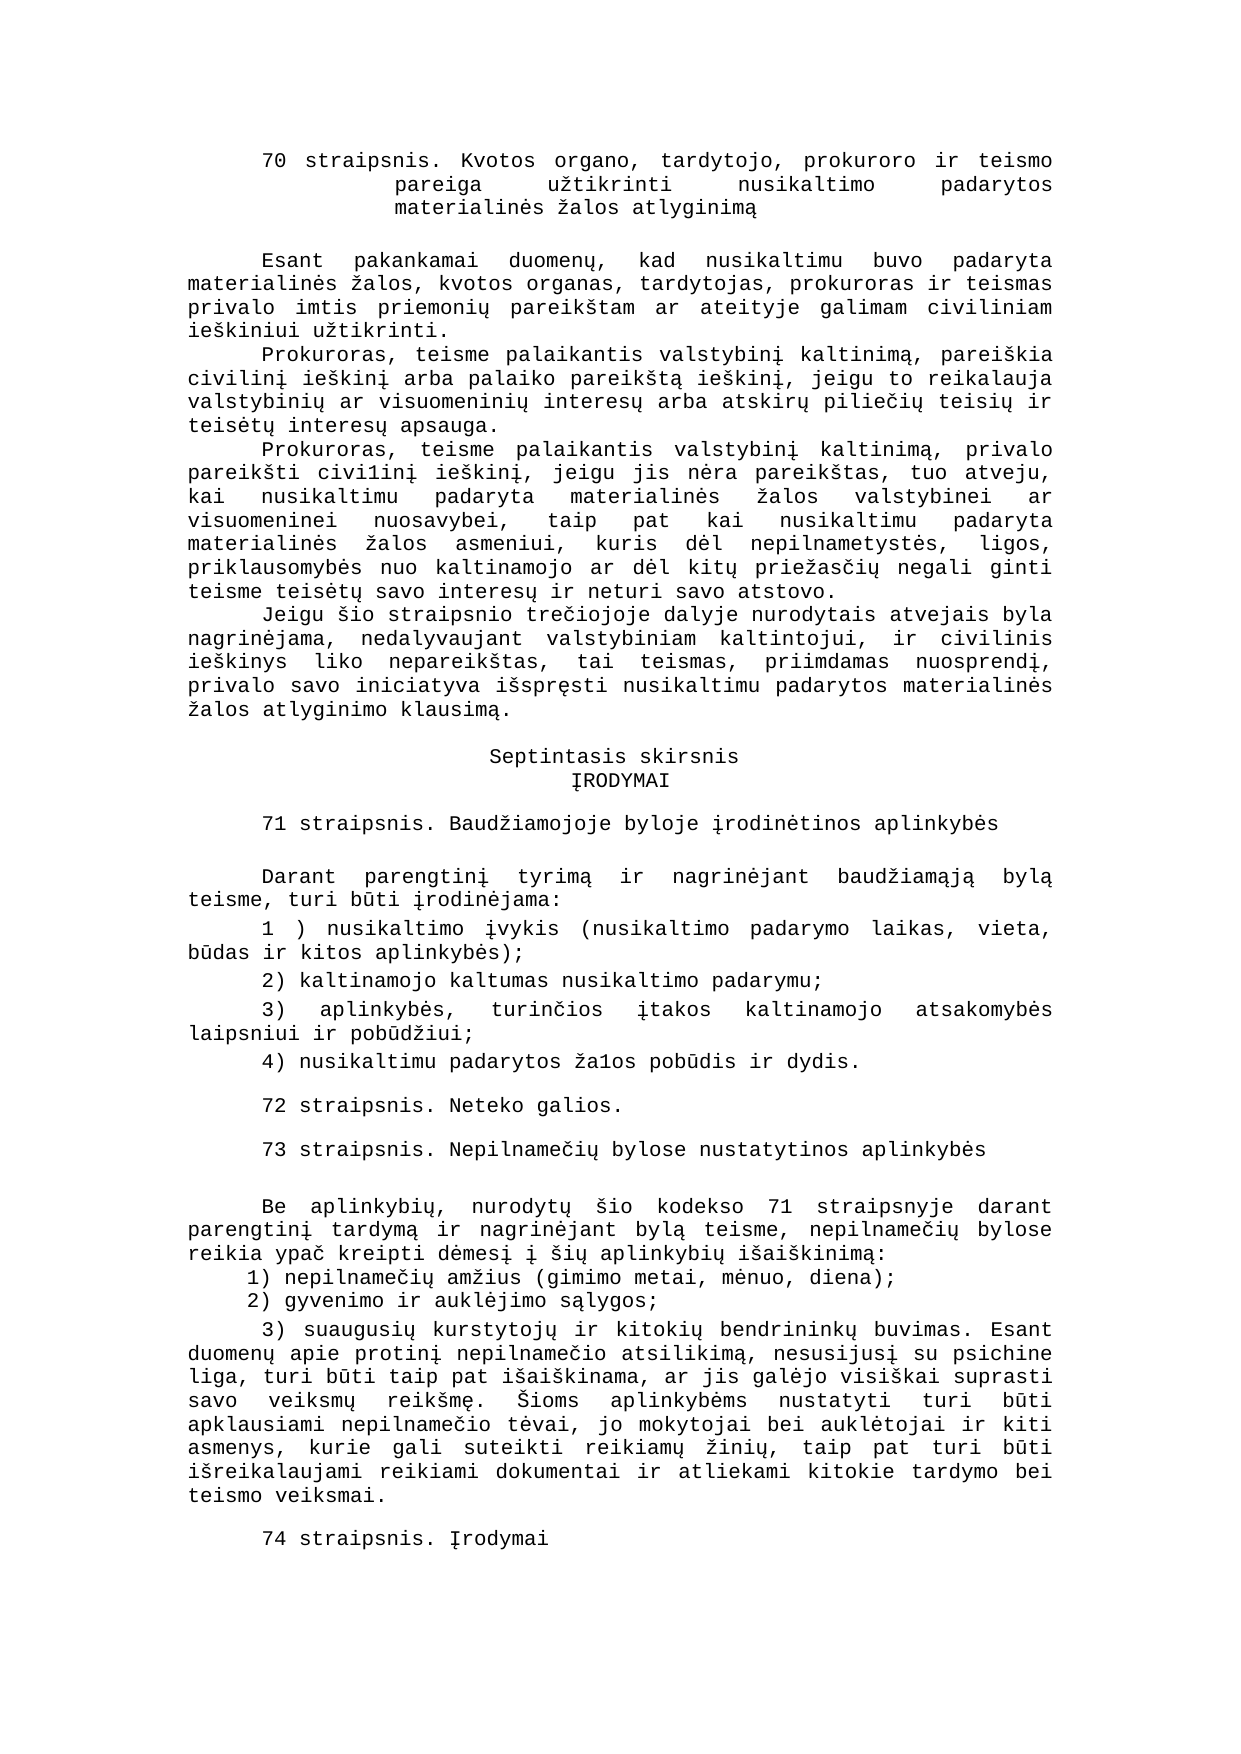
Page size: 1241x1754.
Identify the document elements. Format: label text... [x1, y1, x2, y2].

text Esant pakankamai duomenų, kad nusikaltimu buvo padaryta materialinės žalos, kvotos organas, tardytojas, prokuroras ir teismas privalo imtis priemonių pareikštam ar ateityje galimam civiliniam ieškiniui užtikrinti. [187, 249, 1053, 344]
text 2) gyvenimo ir auklėjimo sąlygos; [187, 1290, 1053, 1314]
text Darant parengtinį tyrimą ir nagrinėjant baudžiamąją bylą teisme, turi būti įrodinėjama: [187, 866, 1053, 913]
text 71 straipsnis. Baudžiamojoje byloje įrodinėtinos aplinkybės [187, 813, 1053, 837]
text Septintasis skirsnis [187, 746, 1053, 770]
text 3) aplinkybės, turinčios įtakos kaltinamojo atsakomybės laipsniui ir pobūdžiui; [187, 999, 1053, 1046]
text Be aplinkybių, nurodytų šio kodekso 71 straipsnyje darant parengtinį tardymą ir nagrinėjant bylą teisme, nepilnamečių bylose reikia ypač kreipti dėmesį į šių aplinkybių išaiškinimą: [187, 1196, 1053, 1267]
text Jeigu šio straipsnio trečiojoje dalyje nurodytais atvejais byla nagrinėjama, nedalyvaujant valstybiniam kaltintojui, ir civilinis ieškinys liko nepareikštas, tai teismas, priimdamas nuosprendį, privalo savo iniciatyva išspręsti nusikaltimu padarytos materialinės žalos atlyginimo klausimą. [187, 604, 1053, 722]
text 1) nepilnamečių amžius (gimimo metai, mėnuo, diena); [187, 1267, 1053, 1290]
text 2) kaltinamojo kaltumas nusikaltimo padarymu; [187, 970, 1053, 994]
text 72 straipsnis. Neteko galios. [187, 1095, 1053, 1118]
text 74 straipsnis. Įrodymai [187, 1528, 1053, 1552]
text 1 ) nusikaltimo įvykis (nusikaltimo padarymo laikas, vieta, būdas ir kitos aplinkybės); [187, 918, 1053, 965]
text Prokuroras, teisme palaikantis valstybinį kaltinimą, pareiškia civilinį ieškinį arba palaiko pareikštą ieškinį, jeigu to reikalauja valstybinių ar visuomeninių interesų arba atskirų piliečių teisių ir teisėtų interesų apsauga. [187, 344, 1053, 439]
text ĮRODYMAI [173, 770, 1053, 793]
text Prokuroras, teisme palaikantis valstybinį kaltinimą, privalo pareikšti civi1inį ieškinį, jeigu jis nėra pareikštas, tuo atveju, kai nusikaltimu padaryta materialinės žalos valstybinei ar visuomeninei nuosavybei, taip pat kai nusikaltimu padaryta materialinės žalos asmeniui, kuris dėl nepilnametystės, ligos, priklausomybės nuo kaltinamojo ar dėl kitų priežasčių negali ginti teisme teisėtų savo interesų ir neturi savo atstovo. [187, 439, 1053, 604]
text 4) nusikaltimu padarytos ža1os pobūdis ir dydis. [187, 1051, 1053, 1075]
text 70 straipsnis. Kvotos organo, tardytojo, prokuroro ir teismo pareiga užtikrinti nusikaltimo padarytos materialinės žalos atlyginimą [261, 150, 1053, 221]
text 3) suaugusių kurstytojų ir kitokių bendrininkų buvimas. Esant duomenų apie protinį nepilnamečio atsilikimą, nesusijusį su psichine liga, turi būti taip pat išaiškinama, ar jis galėjo visiškai suprasti savo veiksmų reikšmę. Šioms aplinkybėms nustatyti turi būti apklausiami nepilnamečio tėvai, jo mokytojai bei auklėtojai ir kiti asmenys, kurie gali suteikti reikiamų žinių, taip pat turi būti išreikalaujami reikiami dokumentai ir atliekami kitokie tardymo bei teismo veiksmai. [187, 1319, 1053, 1508]
text 73 straipsnis. Nepilnamečių bylose nustatytinos aplinkybės [187, 1138, 1053, 1162]
